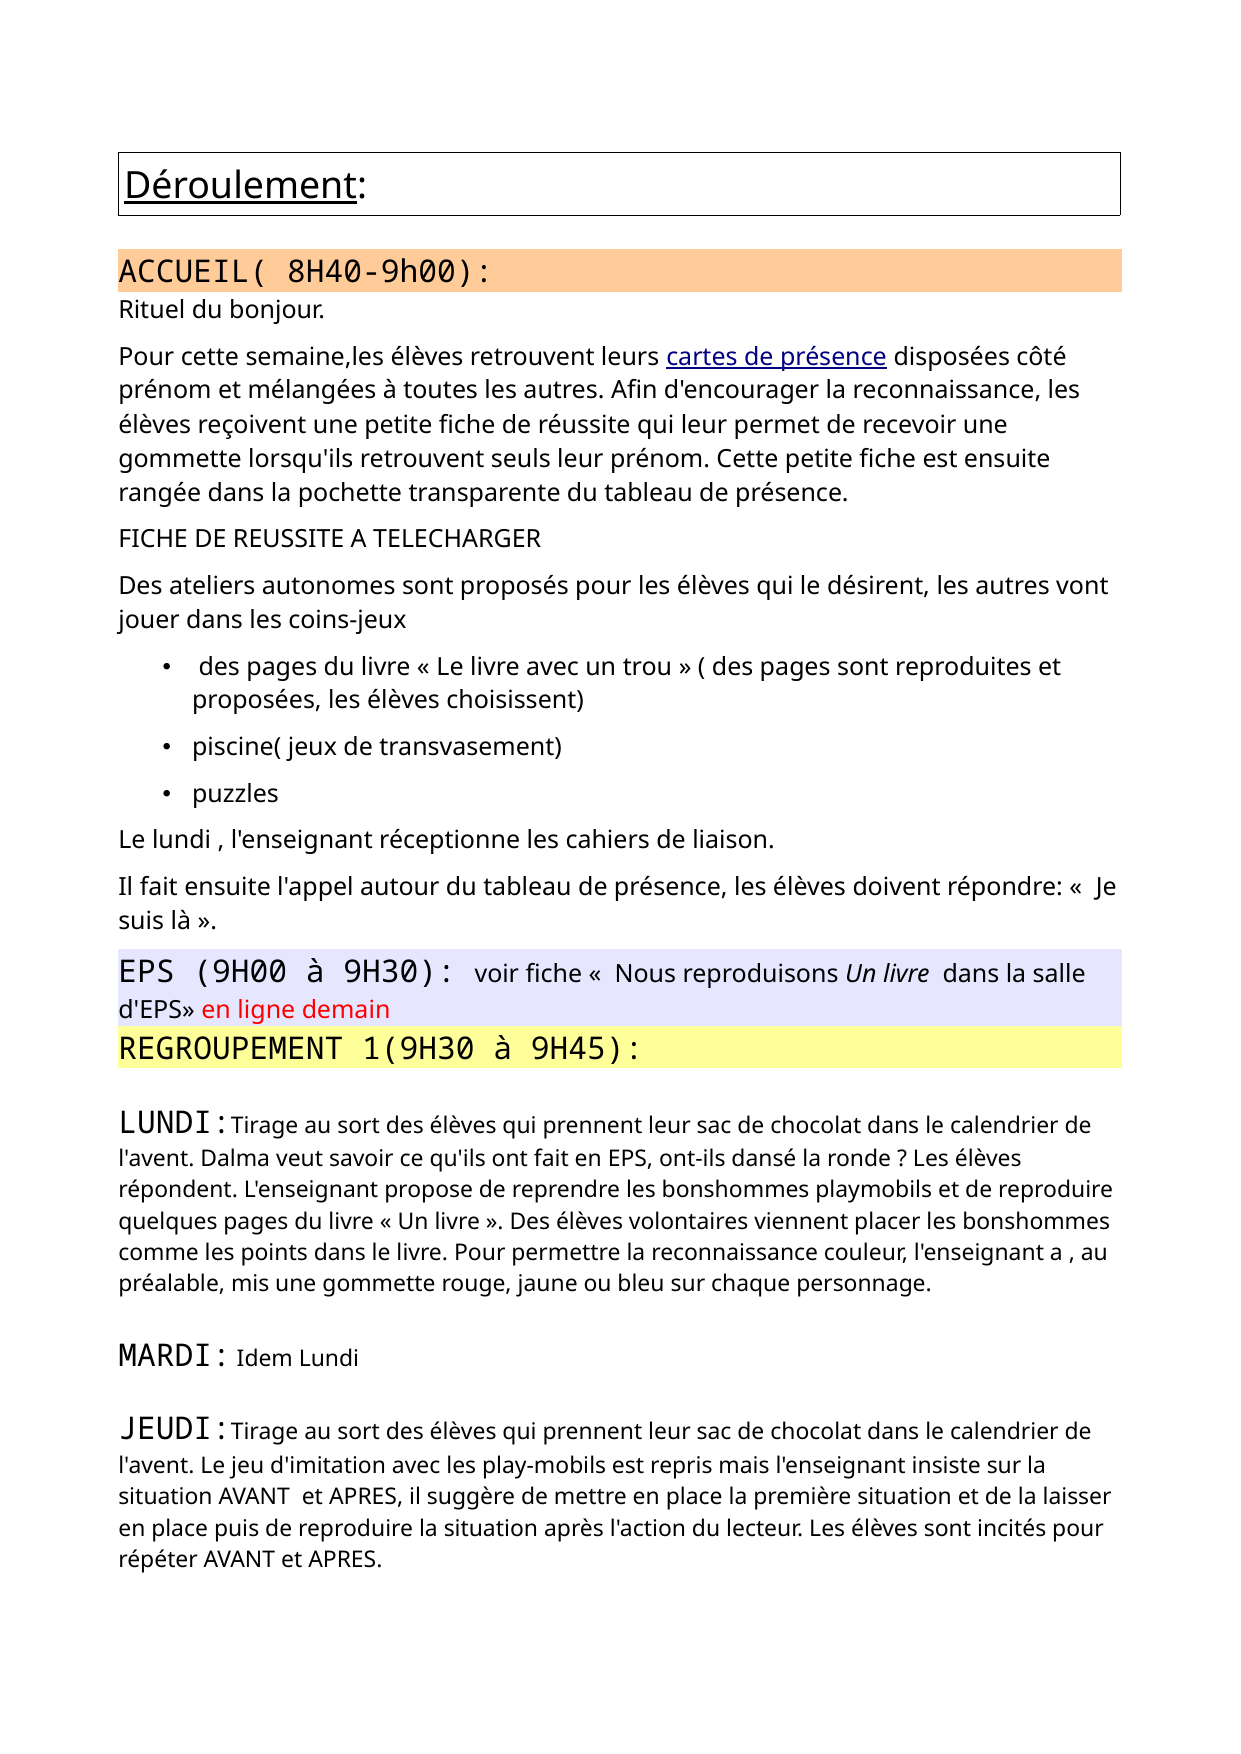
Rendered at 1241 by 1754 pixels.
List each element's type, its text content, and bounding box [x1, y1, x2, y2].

text Le lundi , l'enseignant réceptionne les cahiers de liaison. [118, 822, 1122, 856]
text FICHE DE REUSSITE A TELECHARGER [118, 521, 1122, 555]
table_header Déroulement: [119, 153, 1120, 215]
text REGROUPEMENT 1(9H30 à 9H45): [118, 1026, 1122, 1068]
text Des ateliers autonomes sont proposés pour les élèves qui le désirent, les autres vont jouer dans les coins-jeux [118, 567, 1122, 636]
list puzzles [162, 775, 1122, 809]
text LUNDI:Tirage au sort des élèves qui prennent leur sac de chocolat dans le calendrier de l'avent. Dalma veut savoir ce qu'ils ont fait en EPS, ont-ils dansé la ronde ? Les élèves répondent. L'enseignant propose de reprendre les bonshommes playmobils et de reproduire quelques pages du livre « Un livre ». Des élèves volontaires viennent placer les bonshommes comme les points dans le livre. Pour permettre la reconnaissance couleur, l'enseignant a , au préalable, mis une gommette rouge, jaune ou bleu sur chaque personnage. [118, 1099, 1122, 1298]
text Pour cette semaine,les élèves retrouvent leurs cartes de présence disposées côté prénom et mélangées à toutes les autres. Afin d'encourager la reconnaissance, les élèves reçoivent une petite fiche de réussite qui leur permet de recevoir une gommette lorsqu'ils retrouvent seuls leur prénom. Cette petite fiche est ensuite rangée dans la pochette transparente du tableau de présence. [118, 338, 1122, 508]
list des pages du livre « Le livre avec un trou » ( des pages sont reproduites et proposées, les élèves choisissent) [162, 648, 1122, 716]
list piscine( jeux de transvasement) [162, 729, 1122, 763]
text Il fait ensuite l'appel autour du tableau de présence, les élèves doivent répondre: « Je suis là ». [118, 868, 1122, 937]
text EPS (9H00 à 9H30): voir fiche « Nous reproduisons Un livre dans la salle d'EPS» en ligne demain [118, 949, 1122, 1026]
text Rituel du bonjour. [118, 292, 1122, 326]
text JEUDI:Tirage au sort des élèves qui prennent leur sac de chocolat dans le calendrier de l'avent. Le jeu d'imitation avec les play-mobils est repris mais l'enseignant insiste sur la situation AVANT et APRES, il suggère de mettre en place la première situation et de la laisser en place puis de reproduire la situation après l'action du lecteur. Les élèves sont incités pour répéter AVANT et APRES. [118, 1406, 1122, 1574]
text MARDI: Idem Lundi [118, 1332, 1122, 1375]
text ACCUEIL( 8H40-9h00): [118, 249, 1122, 292]
